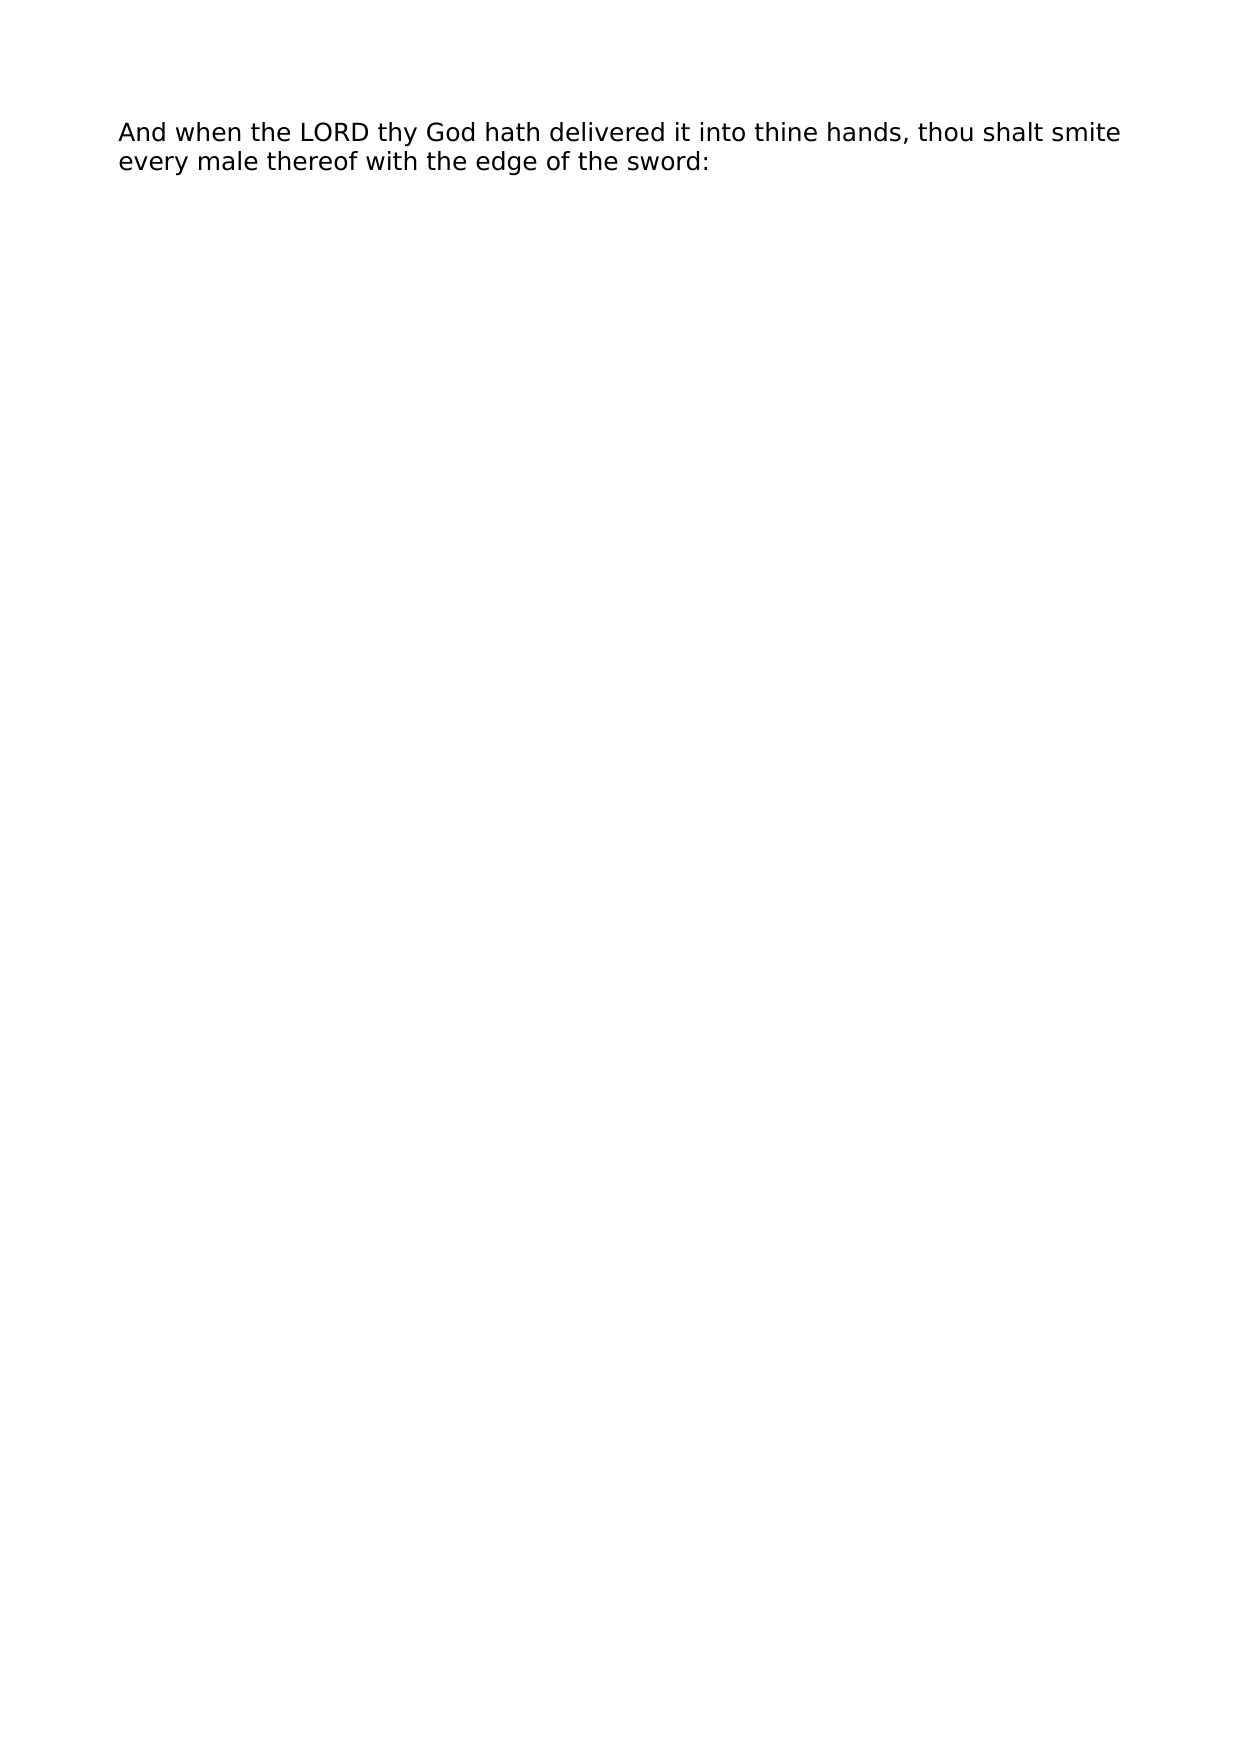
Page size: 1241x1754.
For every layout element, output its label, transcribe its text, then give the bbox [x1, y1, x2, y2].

text And when the LORD thy God hath delivered it into thine hands, thou shalt smite every male thereof with the edge of the sword: [118, 118, 1122, 176]
